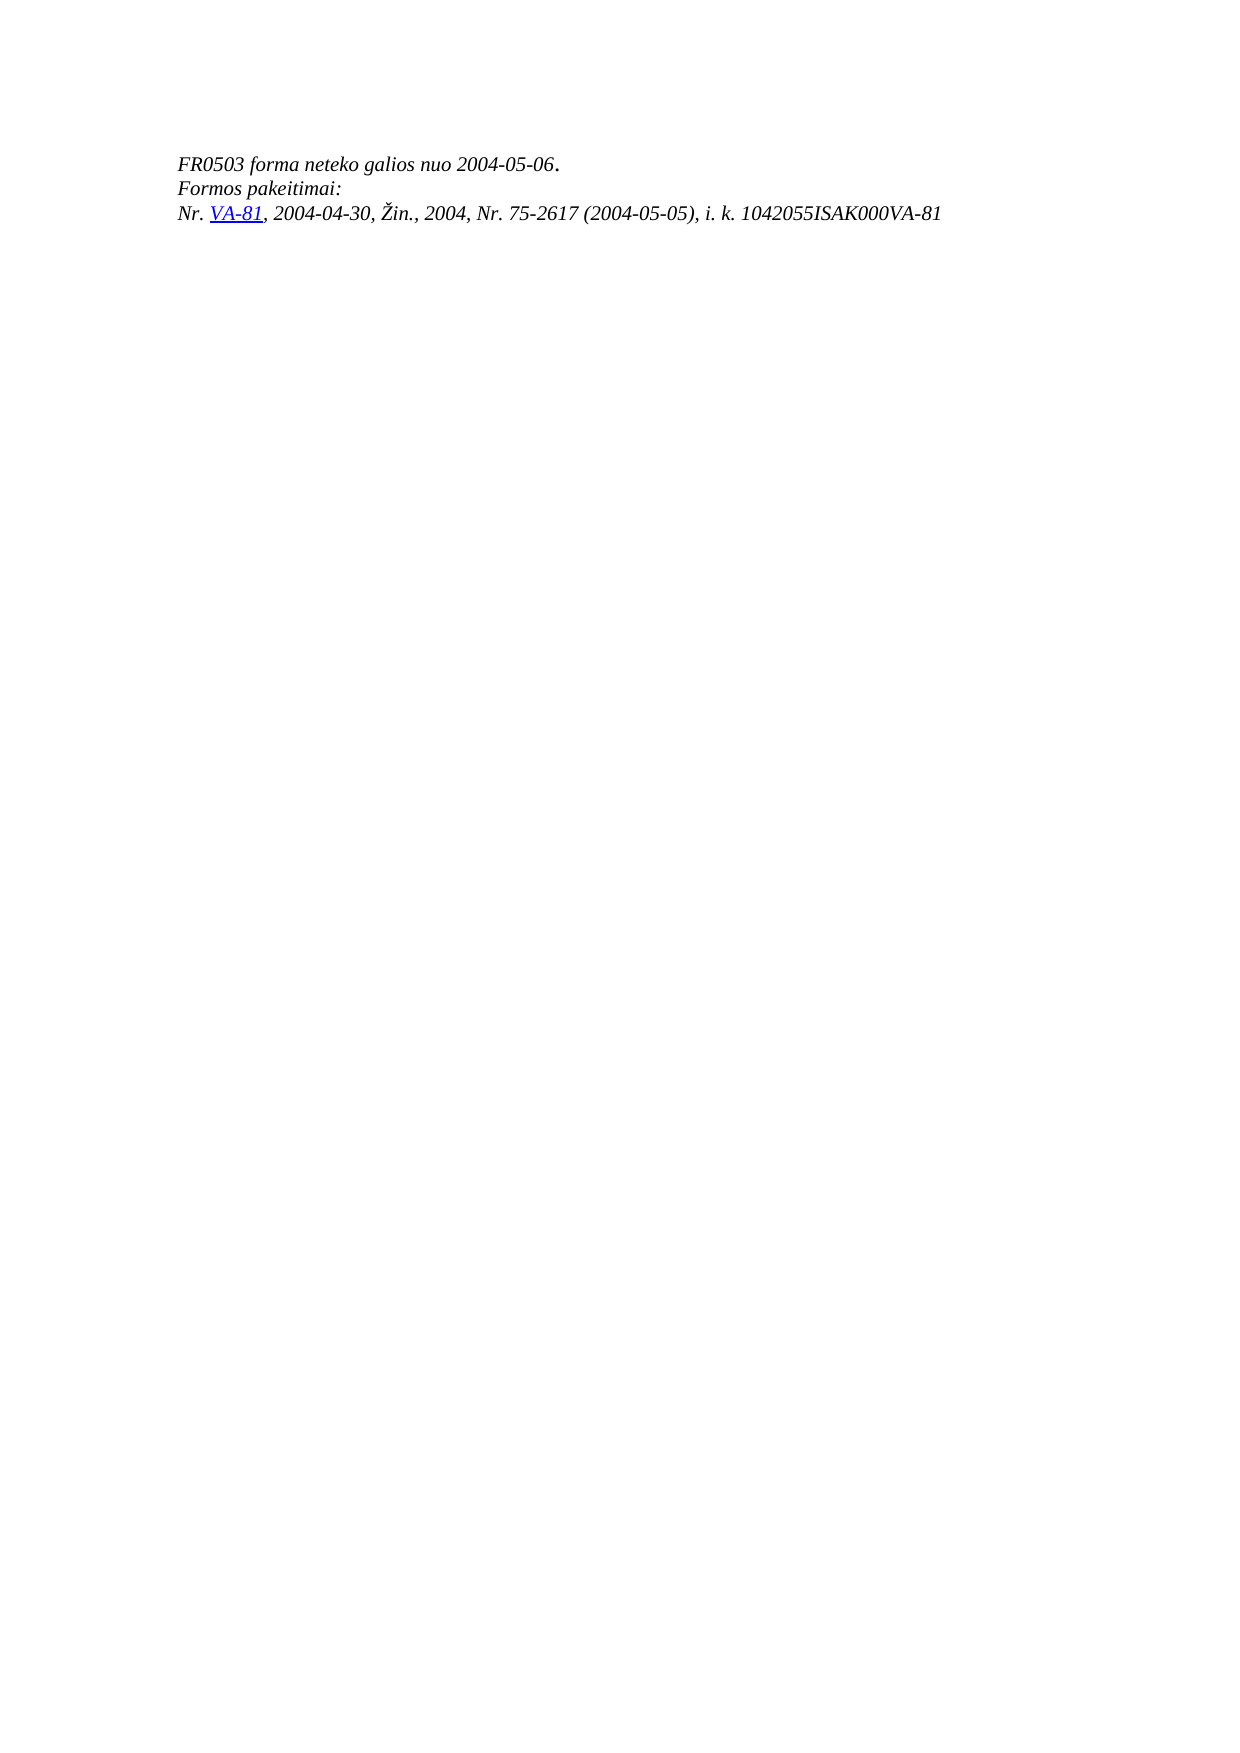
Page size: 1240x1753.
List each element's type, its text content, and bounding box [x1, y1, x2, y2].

text Formos pakeitimai: [177, 176, 1181, 200]
text Nr. VA-81, 2004-04-30, Žin., 2004, Nr. 75-2617 (2004-05-05), i. k. 1042055ISAK000VA-81 [177, 200, 1181, 224]
text FR0503 forma neteko galios nuo 2004-05-06. [177, 148, 1181, 176]
